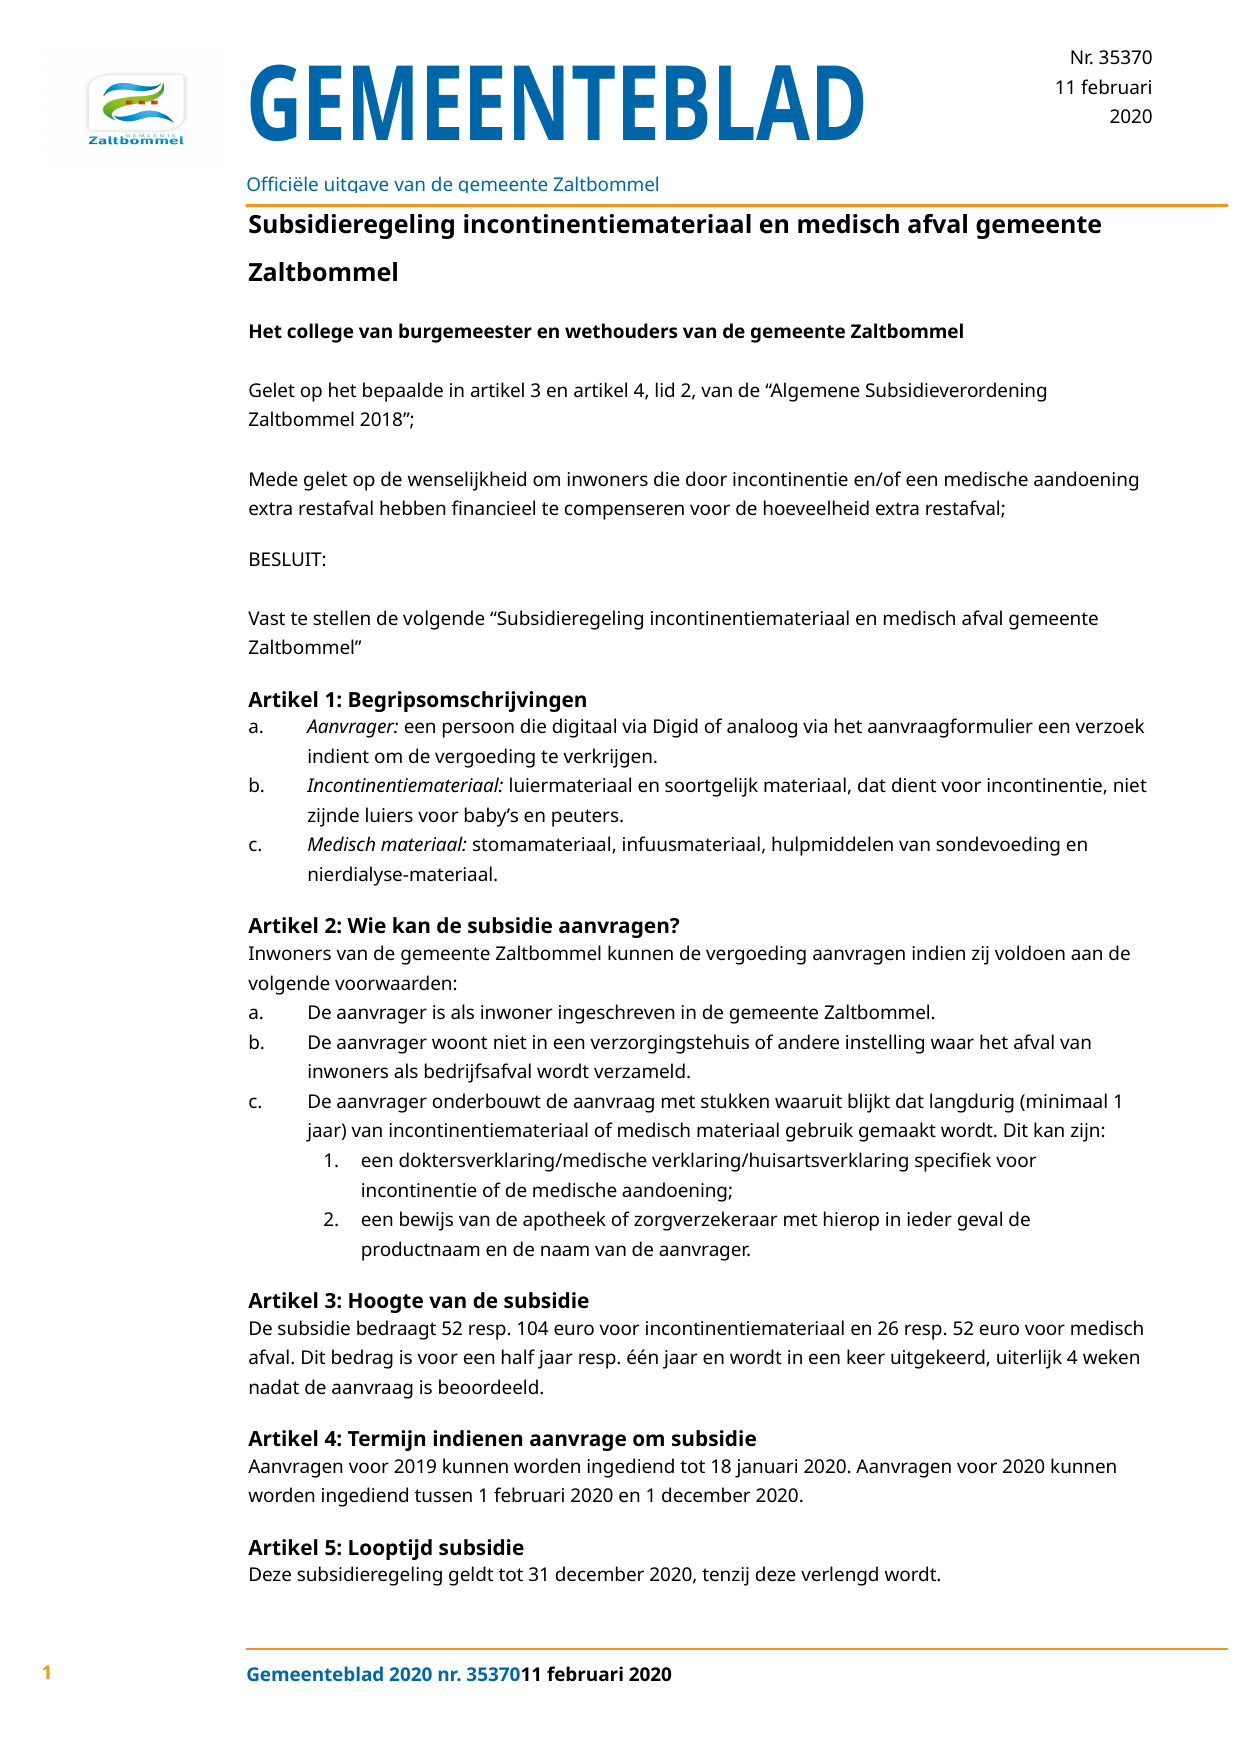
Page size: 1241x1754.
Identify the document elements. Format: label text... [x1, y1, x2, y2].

text De subsidie bedraagt 52 resp. 104 euro voor incontinentiemateriaal en 26 resp. 52 euro voor medisch afval. Dit bedrag is voor een half jaar resp. één jaar en wordt in een keer uitgekeerd, uiterlijk 4 weken nadat de aanvraag is beoordeeld. [248, 1315, 1152, 1400]
list een doktersverklaring/medische verklaring/huisartsverklaring specifiek voor incontinentie of de medische aandoening; [323, 1147, 1152, 1202]
list Incontinentiemateriaal: luiermateriaal en soortgelijk materiaal, dat dient voor incontinentie, niet zijnde luiers voor baby’s en peuters. [248, 772, 1152, 828]
list De aanvrager onderbouwt de aanvraag met stukken waaruit blijkt dat langdurig (minimaal 1 jaar) van incontinentiemateriaal of medisch materiaal gebruik gemaakt wordt. Dit kan zijn: [248, 1088, 1152, 1143]
text Subsidieregeling incontinentiemateriaal en medisch afval gemeente Zaltbommel [248, 207, 1152, 288]
text Artikel 5: Looptijd subsidie [248, 1533, 1152, 1561]
picture [41, 47, 231, 172]
text Deze subsidieregeling geldt tot 31 december 2020, tenzij deze verlengd wordt. [248, 1561, 1152, 1587]
list De aanvrager woont niet in een verzorgingstehuis of andere instelling waar het afval van inwoners als bedrijfsafval wordt verzameld. [248, 1029, 1152, 1084]
text Artikel 4: Termijn indienen aanvrage om subsidie [248, 1424, 1152, 1453]
text Artikel 3: Hoogte van de subsidie [248, 1286, 1152, 1315]
text Mede gelet op de wenselijkheid om inwoners die door incontinentie en/of een medische aandoening extra restafval hebben financieel te compenseren voor de hoeveelheid extra restafval; [248, 466, 1152, 521]
text Aanvragen voor 2019 kunnen worden ingediend tot 18 januari 2020. Aanvragen voor 2020 kunnen worden ingediend tussen 1 februari 2020 en 1 december 2020. [248, 1453, 1152, 1508]
text Artikel 2: Wie kan de subsidie aanvragen? [248, 912, 1152, 940]
text Inwoners van de gemeente Zaltbommel kunnen de vergoeding aanvragen indien zij voldoen aan de volgende voorwaarden: [248, 940, 1152, 995]
text Gelet op het bepaalde in artikel 3 en artikel 4, lid 2, van de “Algemene Subsidieverordening Zaltbommel 2018”; [248, 377, 1152, 432]
text Artikel 1: Begripsomschrijvingen [248, 685, 1152, 713]
list een bewijs van de apotheek of zorgverzekeraar met hierop in ieder geval de productnaam en de naam van de aanvrager. [323, 1206, 1152, 1262]
text Vast te stellen de volgende “Subsidieregeling incontinentiemateriaal en medisch afval gemeente Zaltbommel” [248, 605, 1152, 660]
list De aanvrager is als inwoner ingeschreven in de gemeente Zaltbommel. [248, 999, 1152, 1025]
list Aanvrager: een persoon die digitaal via Digid of analoog via het aanvraagformulier een verzoek indient om de vergoeding te verkrijgen. [248, 713, 1152, 769]
text Het college van burgemeester en wethouders van de gemeente Zaltbommel [248, 318, 1152, 344]
list Medisch materiaal: stomamateriaal, infuusmateriaal, hulpmiddelen van sondevoeding en nierdialyse-materiaal. [248, 832, 1152, 887]
text BESLUIT: [248, 546, 1152, 571]
